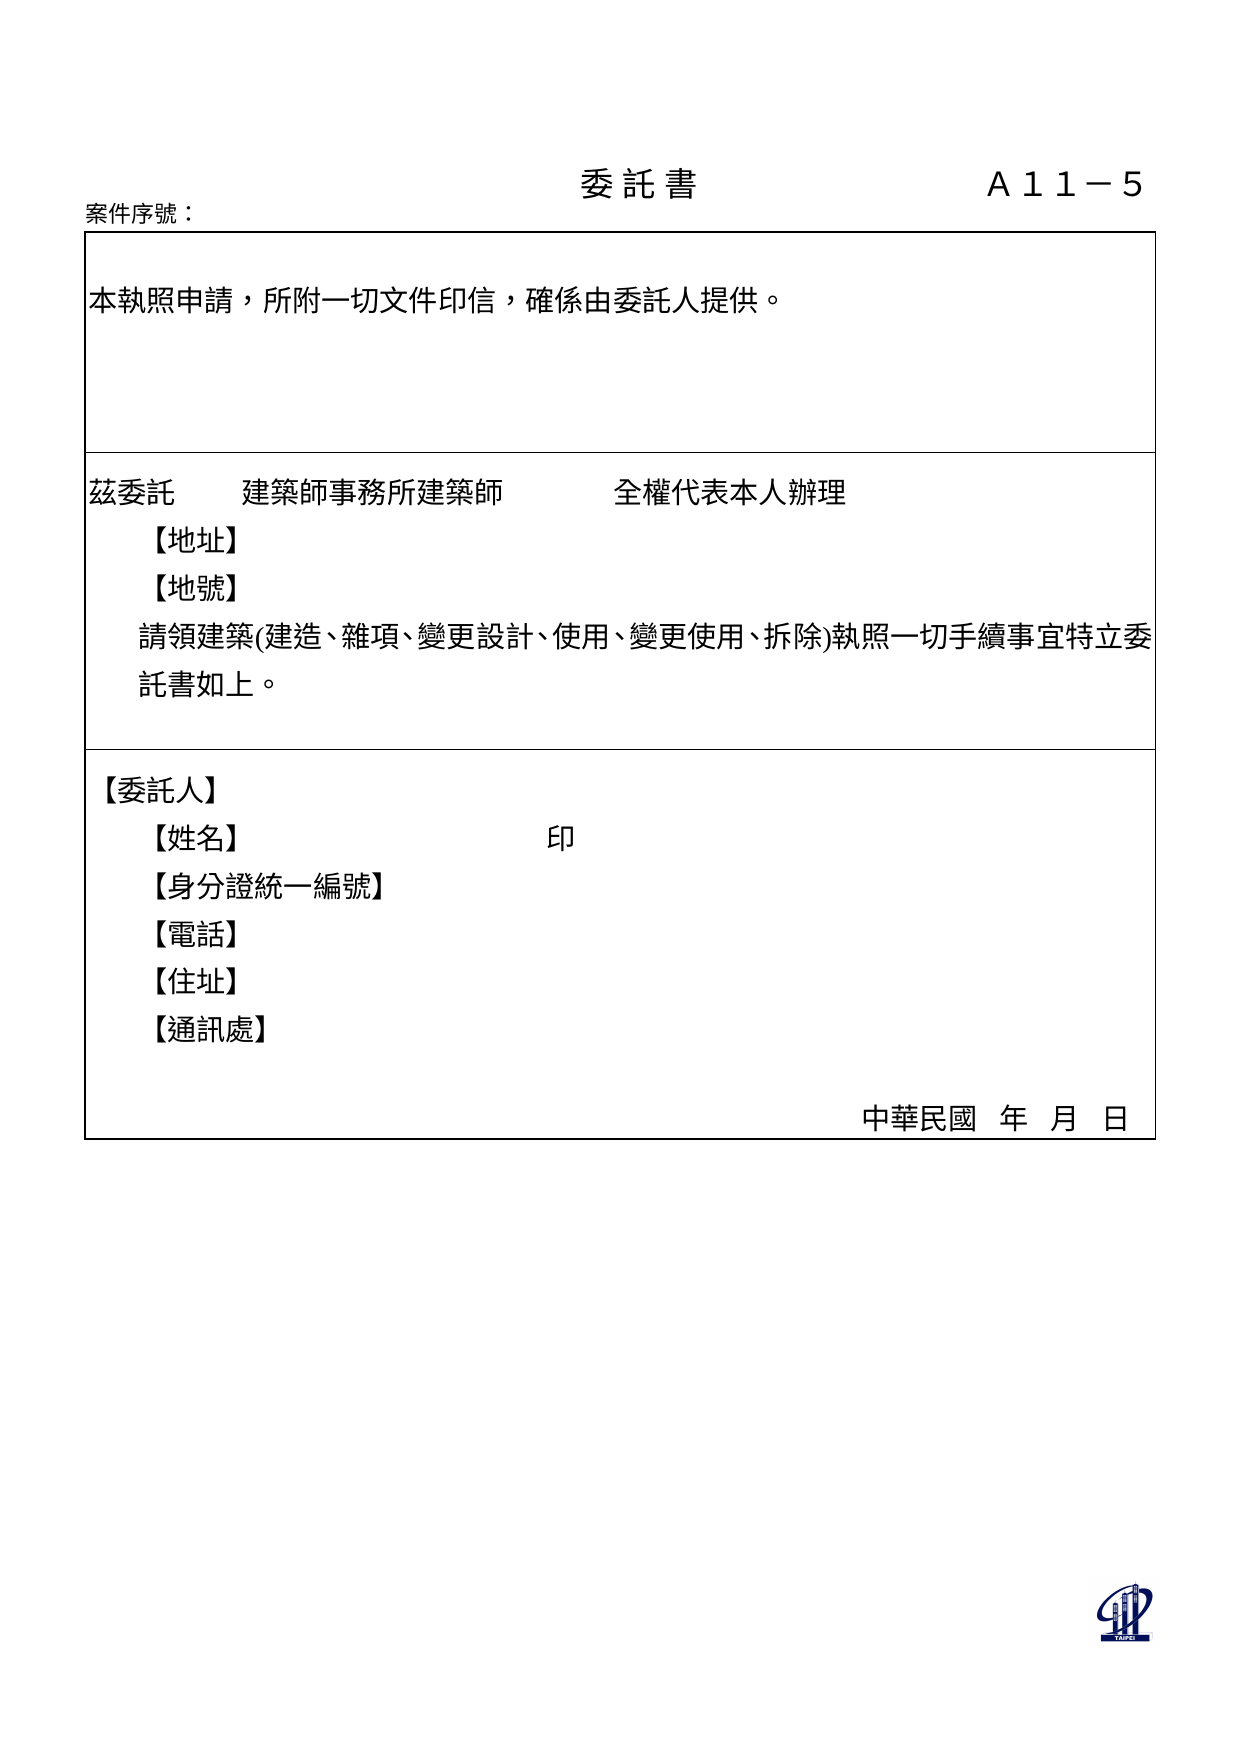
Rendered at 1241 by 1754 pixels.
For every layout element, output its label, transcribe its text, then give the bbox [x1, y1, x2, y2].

table_cell 茲委託 建築師事務所建築師 全權代表本人辦理 【地址】 【地號】 請領建築(建造、雜項、變更設計、使用、變更使用、拆除)執照一切手續事宜特立委託書如上。 [86, 453, 1155, 749]
table_header Ａ１１－５ [977, 158, 1155, 231]
table_header 委 託 書 [85, 158, 977, 231]
table_cell 本執照申請，所附一切文件印信，確係由委託人提供。 [86, 233, 1155, 451]
table_cell 【委託人】 【姓名】 印 【身分證統一編號】 【電話】 【住址】 【通訊處】 中華民國 年 月 日 [86, 750, 1155, 1138]
picture [1088, 1577, 1160, 1649]
